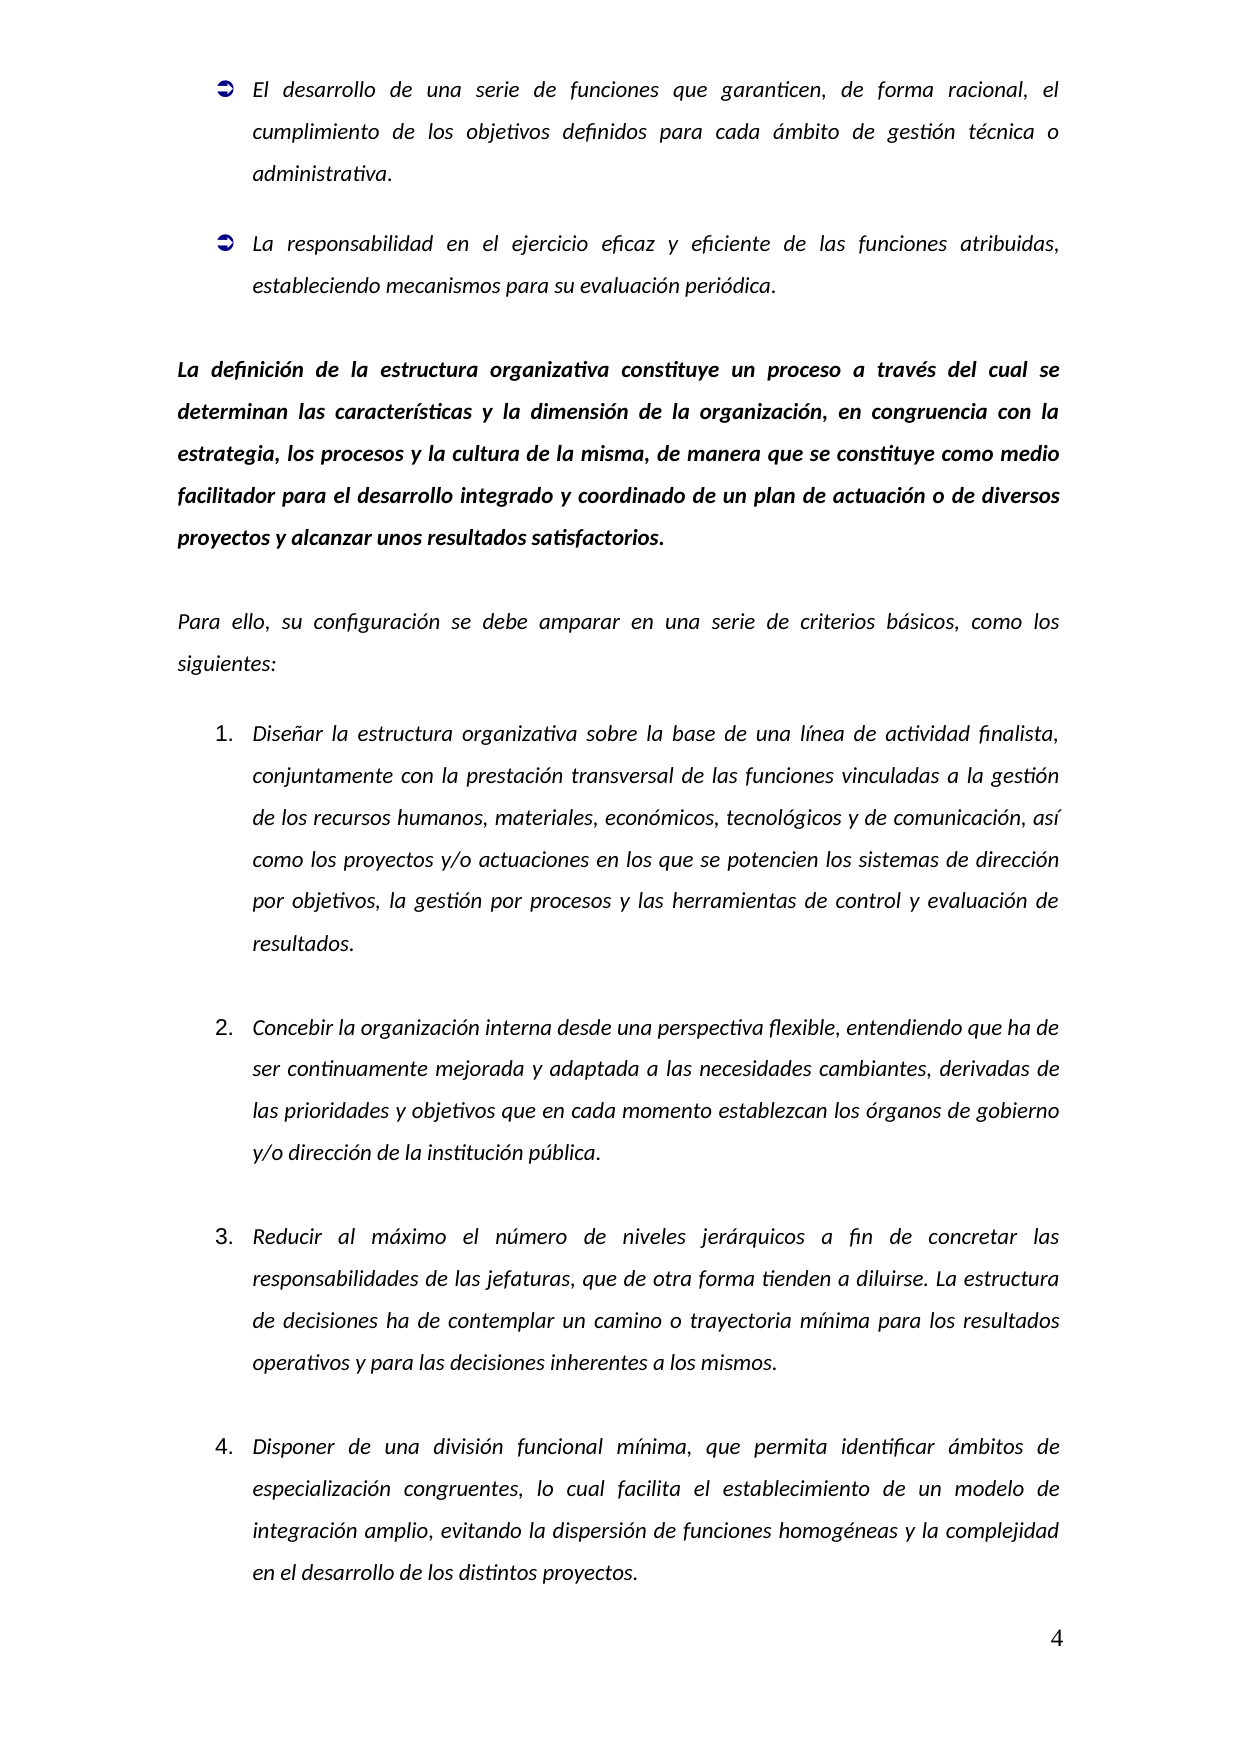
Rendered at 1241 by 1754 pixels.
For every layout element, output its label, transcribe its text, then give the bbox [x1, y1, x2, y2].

list El desarrollo de una serie de funciones que garanticen, de forma racional, el cumplimiento de los objetivos definidos para cada ámbito de gestión técnica o administrativa. [215, 75, 1063, 187]
text Para ello, su configuración se debe amparar en una serie de criterios básicos, como los siguientes: [177, 607, 1063, 677]
list Reducir al máximo el número de niveles jerárquicos a fin de concretar las responsabilidades de las jefaturas, que de otra forma tienden a diluirse. La estructura de decisiones ha de contemplar un camino o trayectoria mínima para los resultados operativos y para las decisiones inherentes a los mismos. [215, 1222, 1063, 1376]
list La responsabilidad en el ejercicio eficaz y eficiente de las funciones atribuidas, estableciendo mecanismos para su evaluación periódica. [215, 229, 1063, 299]
text La definición de la estructura organizativa constituye un proceso a través del cual se determinan las características y la dimensión de la organización, en congruencia con la estrategia, los procesos y la cultura de la misma, de manera que se constituye como medio facilitador para el desarrollo integrado y coordinado de un plan de actuación o de diversos proyectos y alcanzar unos resultados satisfactorios. [177, 355, 1063, 551]
list Diseñar la estructura organizativa sobre la base de una línea de actividad finalista, conjuntamente con la prestación transversal de las funciones vinculadas a la gestión de los recursos humanos, materiales, económicos, tecnológicos y de comunicación, así como los proyectos y/o actuaciones en los que se potencien los sistemas de dirección por objetivos, la gestión por procesos y las herramientas de control y evaluación de resultados. [215, 719, 1063, 957]
list Concebir la organización interna desde una perspectiva flexible, entendiendo que ha de ser continuamente mejorada y adaptada a las necesidades cambiantes, derivadas de las prioridades y objetivos que en cada momento establezcan los órganos de gobierno y/o dirección de la institución pública. [215, 1013, 1063, 1167]
list Disponer de una división funcional mínima, que permita identificar ámbitos de especialización congruentes, lo cual facilita el establecimiento de un modelo de integración amplio, evitando la dispersión de funciones homogéneas y la complejidad en el desarrollo de los distintos proyectos. [215, 1432, 1063, 1586]
